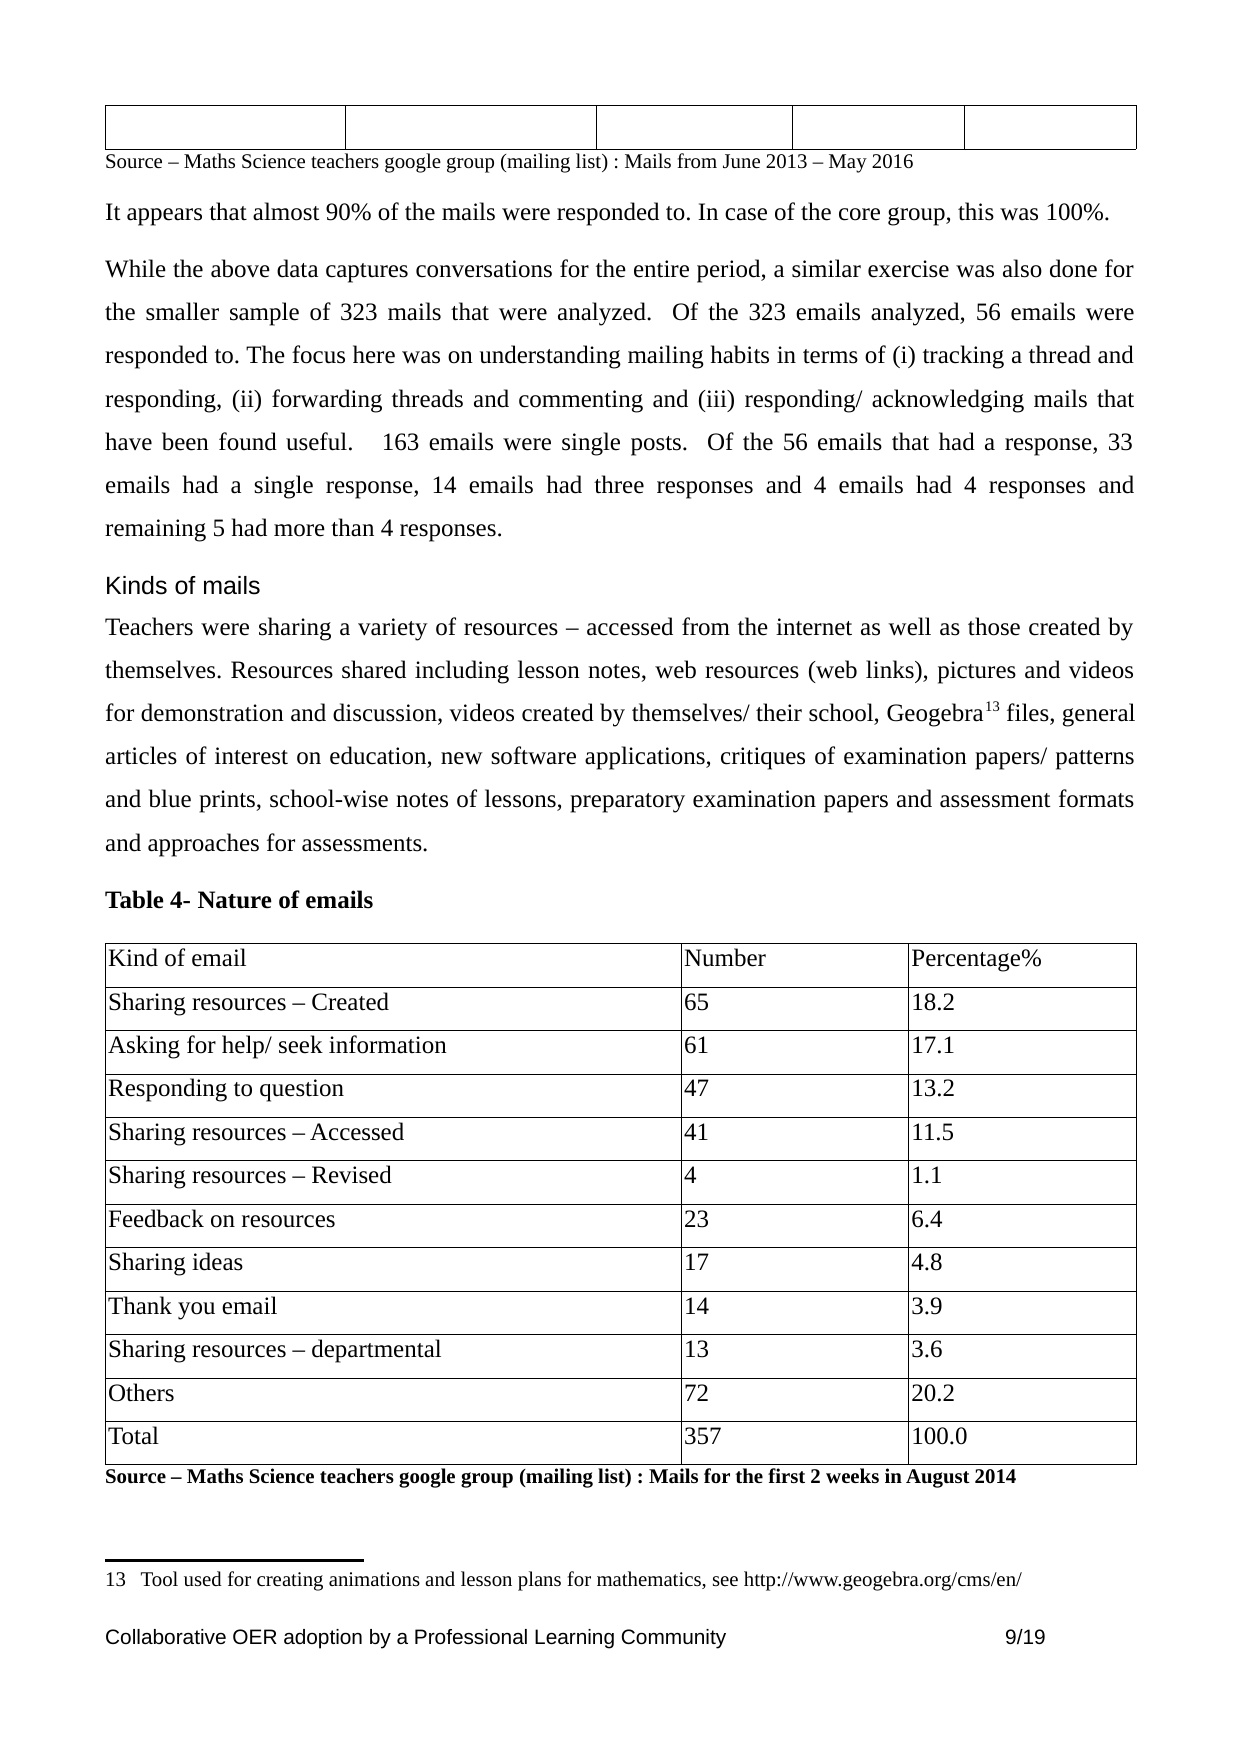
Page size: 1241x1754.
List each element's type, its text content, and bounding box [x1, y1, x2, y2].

table_cell Asking for help/ seek information [106, 1031, 681, 1073]
table_cell [597, 106, 792, 148]
table_cell Sharing resources – Revised [106, 1161, 681, 1204]
text Source – Maths Science teachers google group (mailing list) : Mails for the first 2 weeks in August 2014 [105, 1465, 1136, 1488]
table_cell [346, 106, 596, 148]
table_cell Total [106, 1422, 681, 1464]
table_cell 17.1 [909, 1031, 1136, 1073]
table_header Percentage% [909, 944, 1136, 987]
table_cell 17 [682, 1248, 908, 1291]
text Table 4- Nature of emails [105, 885, 1136, 914]
table_cell 3.9 [909, 1292, 1136, 1334]
table_cell [965, 106, 1136, 148]
table_header Kind of email [106, 944, 681, 987]
table_cell 18.2 [909, 988, 1136, 1030]
table_cell 61 [682, 1031, 908, 1073]
table_cell 11.5 [909, 1118, 1136, 1160]
table_cell Thank you email [106, 1292, 681, 1334]
table_cell 3.6 [909, 1335, 1136, 1377]
table_cell 6.4 [909, 1205, 1136, 1247]
table_cell 72 [682, 1379, 908, 1421]
text It appears that almost 90% of the mails were responded to. In case of the core group, this was 100%. [105, 197, 1136, 225]
table_cell 14 [682, 1292, 908, 1334]
table_cell 4.8 [909, 1248, 1136, 1291]
table_cell Sharing resources – departmental [106, 1335, 681, 1377]
table_cell 41 [682, 1118, 908, 1160]
table_cell Sharing resources – Created [106, 988, 681, 1030]
table_cell [106, 106, 345, 148]
table_cell 47 [682, 1075, 908, 1117]
table_cell Feedback on resources [106, 1205, 681, 1247]
table_cell Sharing resources – Accessed [106, 1118, 681, 1160]
text Source – Maths Science teachers google group (mailing list) : Mails from June 2013 – May 2016 [105, 150, 1136, 173]
table_cell [793, 106, 964, 148]
subtitle Kinds of mails [105, 571, 1136, 599]
table_cell 13.2 [909, 1075, 1136, 1117]
table_cell 100.0 [909, 1422, 1136, 1464]
table_cell 357 [682, 1422, 908, 1464]
text Teachers were sharing a variety of resources – accessed from the internet as well as those created by themselves. Resources shared including lesson notes, web resources (web links), pictures and videos for demonstration and discussion, videos created by themselves/ their school, Geogebra files, general articles of interest on education, new software applications, critiques of examination papers/ patterns and blue prints, school-wise notes of lessons, preparatory examination papers and assessment formats and approaches for assessments. [105, 612, 1136, 856]
table_cell Others [106, 1379, 681, 1421]
table_cell 23 [682, 1205, 908, 1247]
text While the above data captures conversations for the entire period, a similar exercise was also done for the smaller sample of 323 mails that were analyzed. Of the 323 emails analyzed, 56 emails were responded to. The focus here was on understanding mailing habits in terms of (i) tracking a thread and responding, (ii) forwarding threads and commenting and (iii) responding/ acknowledging mails that have been found useful. 163 emails were single posts. Of the 56 emails that had a response, 33 emails had a single response, 14 emails had three responses and 4 emails had 4 responses and remaining 5 had more than 4 responses. [105, 254, 1136, 542]
table_cell Sharing ideas [106, 1248, 681, 1291]
table_cell Responding to question [106, 1075, 681, 1117]
table_cell 1.1 [909, 1161, 1136, 1204]
table_cell 13 [682, 1335, 908, 1377]
table_header Number [682, 944, 908, 987]
table_cell 65 [682, 988, 908, 1030]
text Tool used for creating animations and lesson plans for mathematics, see http://www.geogebra.org/cms/en/ [105, 1567, 1136, 1591]
table_cell 20.2 [909, 1379, 1136, 1421]
table_cell 4 [682, 1161, 908, 1204]
